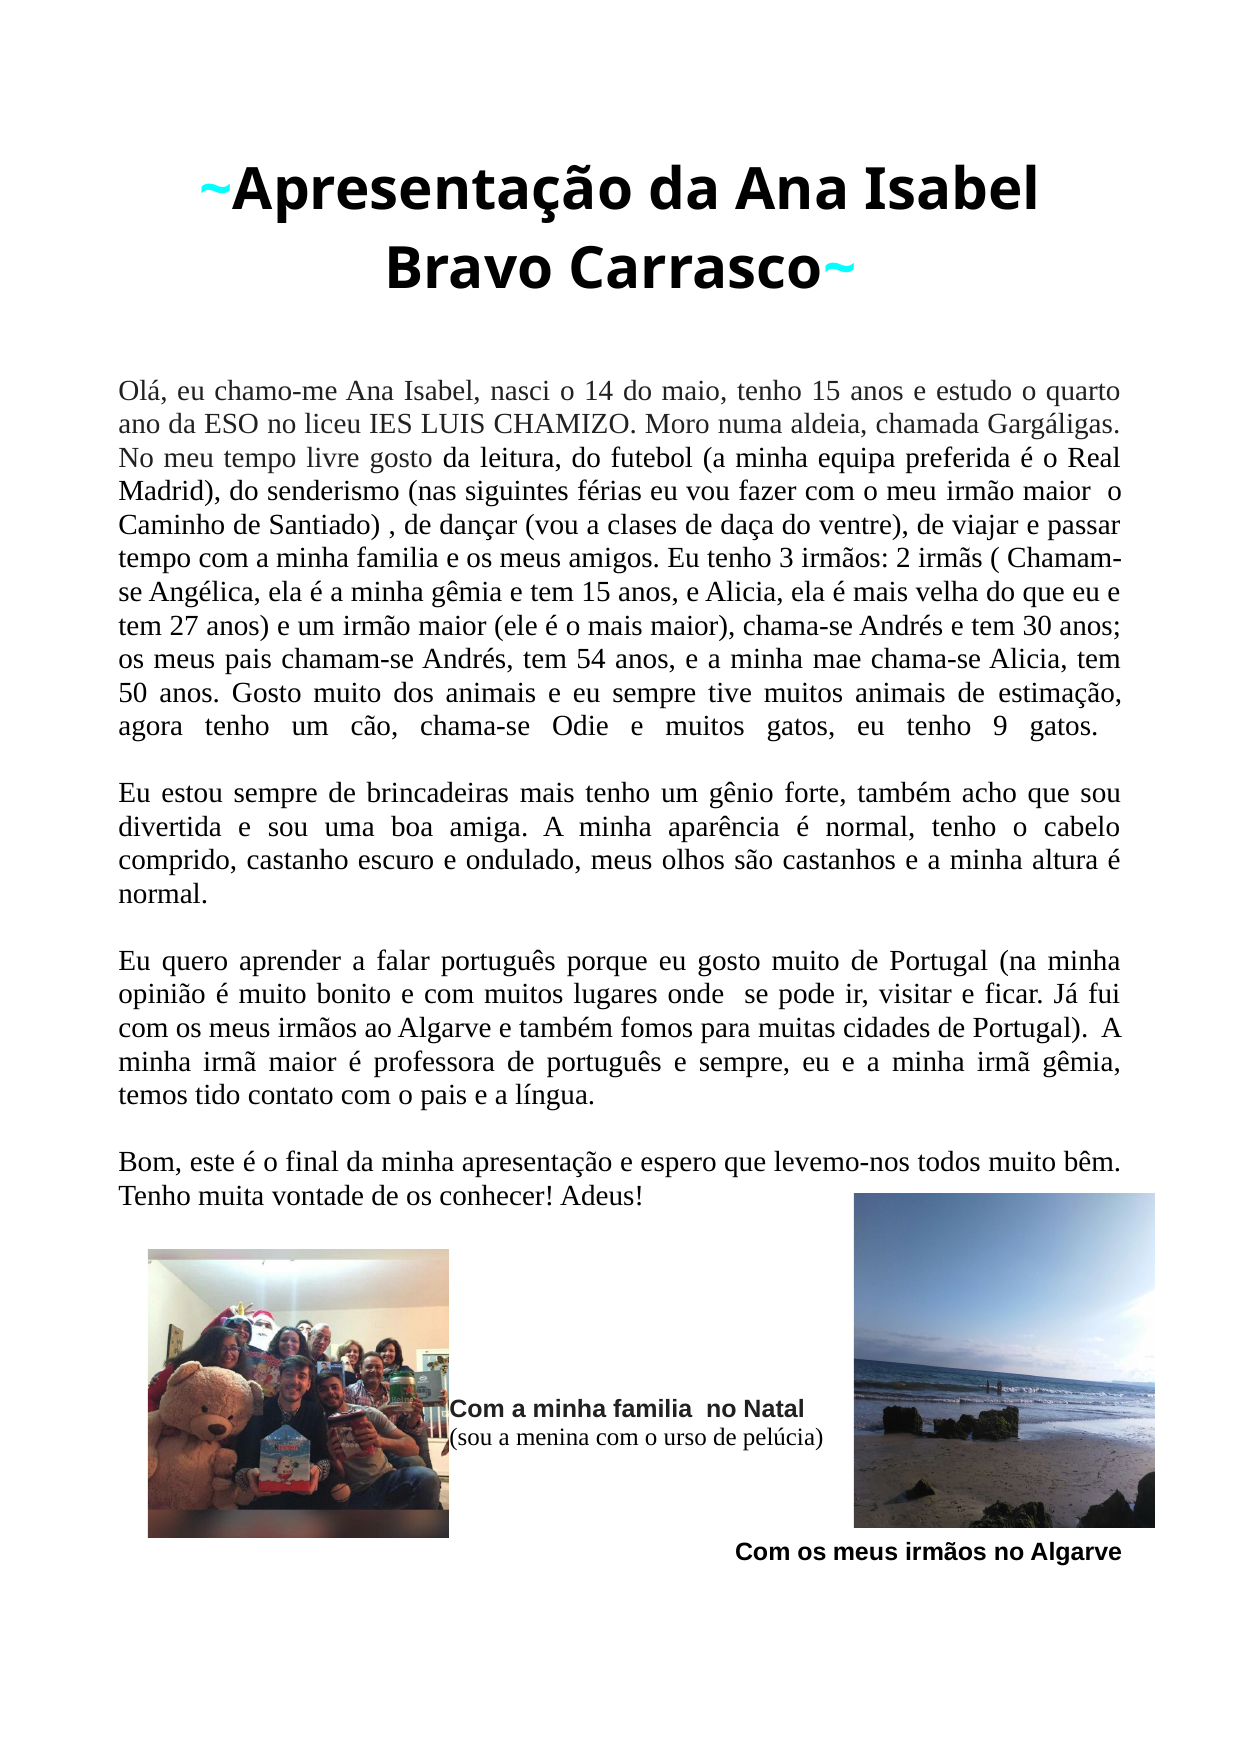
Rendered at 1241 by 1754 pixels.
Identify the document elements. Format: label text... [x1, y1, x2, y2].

picture [853, 1193, 1155, 1528]
text [118, 1422, 147, 1451]
text Olá, eu chamo-me Ana Isabel, nasci o 14 do maio, tenho 15 anos e estudo o quarto ano da ESO no liceu IES LUIS CHAMIZO. Moro numa aldeia, chamada Gargáligas. No meu tempo livre gosto da leitura, do futebol (a minha equipa preferida é o Real Madrid), do senderismo (nas siguintes férias eu vou fazer com o meu irmão maior o Caminho de Santiado) , de dançar (vou a clases de daça do ventre), de viajar e passar tempo com a minha familia e os meus amigos. Eu tenho 3 irmãos: 2 irmãs ( Chamam-se Angélica, ela é a minha gêmia e tem 15 anos, e Alicia, ela é mais velha do que eu e tem 27 anos) e um irmão maior (ele é o mais maior), chama-se Andrés e tem 30 anos; os meus pais chamam-se Andrés, tem 54 anos, e a minha mae chama-se Alicia, tem 50 anos. Gosto muito dos animais e eu sempre tive muitos animais de estimação, agora tenho um cão, chama-se Odie e muitos gatos, eu tenho 9 gatos. Eu estou sempre de brincadeiras mais tenho um gênio forte, também acho que sou divertida e sou uma boa amiga. A minha aparência é normal, tenho o cabelo comprido, castanho escuro e ondulado, meus olhos são castanhos e a minha altura é normal. [118, 373, 1122, 909]
text Bom, este é o final da minha apresentação e espero que levemo-nos todos muito bêm. Tenho muita vontade de os conhecer! Adeus! [118, 1144, 1122, 1211]
picture [147, 1249, 449, 1538]
text ~Apresentação da Ana Isabel Bravo Carrasco~ [118, 118, 1122, 306]
text Com a minha familia no Natal [449, 1393, 853, 1422]
text [118, 1393, 147, 1422]
text Eu quero aprender a falar português porque eu gosto muito de Portugal (na minha opinião é muito bonito e com muitos lugares onde se pode ir, visitar e ficar. Já fui com os meus irmãos ao Algarve e também fomos para muitas cidades de Portugal). A minha irmã maior é professora de português e sempre, eu e a minha irmã gêmia, temos tido contato com o pais e a língua. [118, 943, 1122, 1111]
text (sou a menina com o urso de pelúcia) [449, 1422, 853, 1451]
text Com os meus irmãos no Algarve [118, 1537, 1122, 1566]
